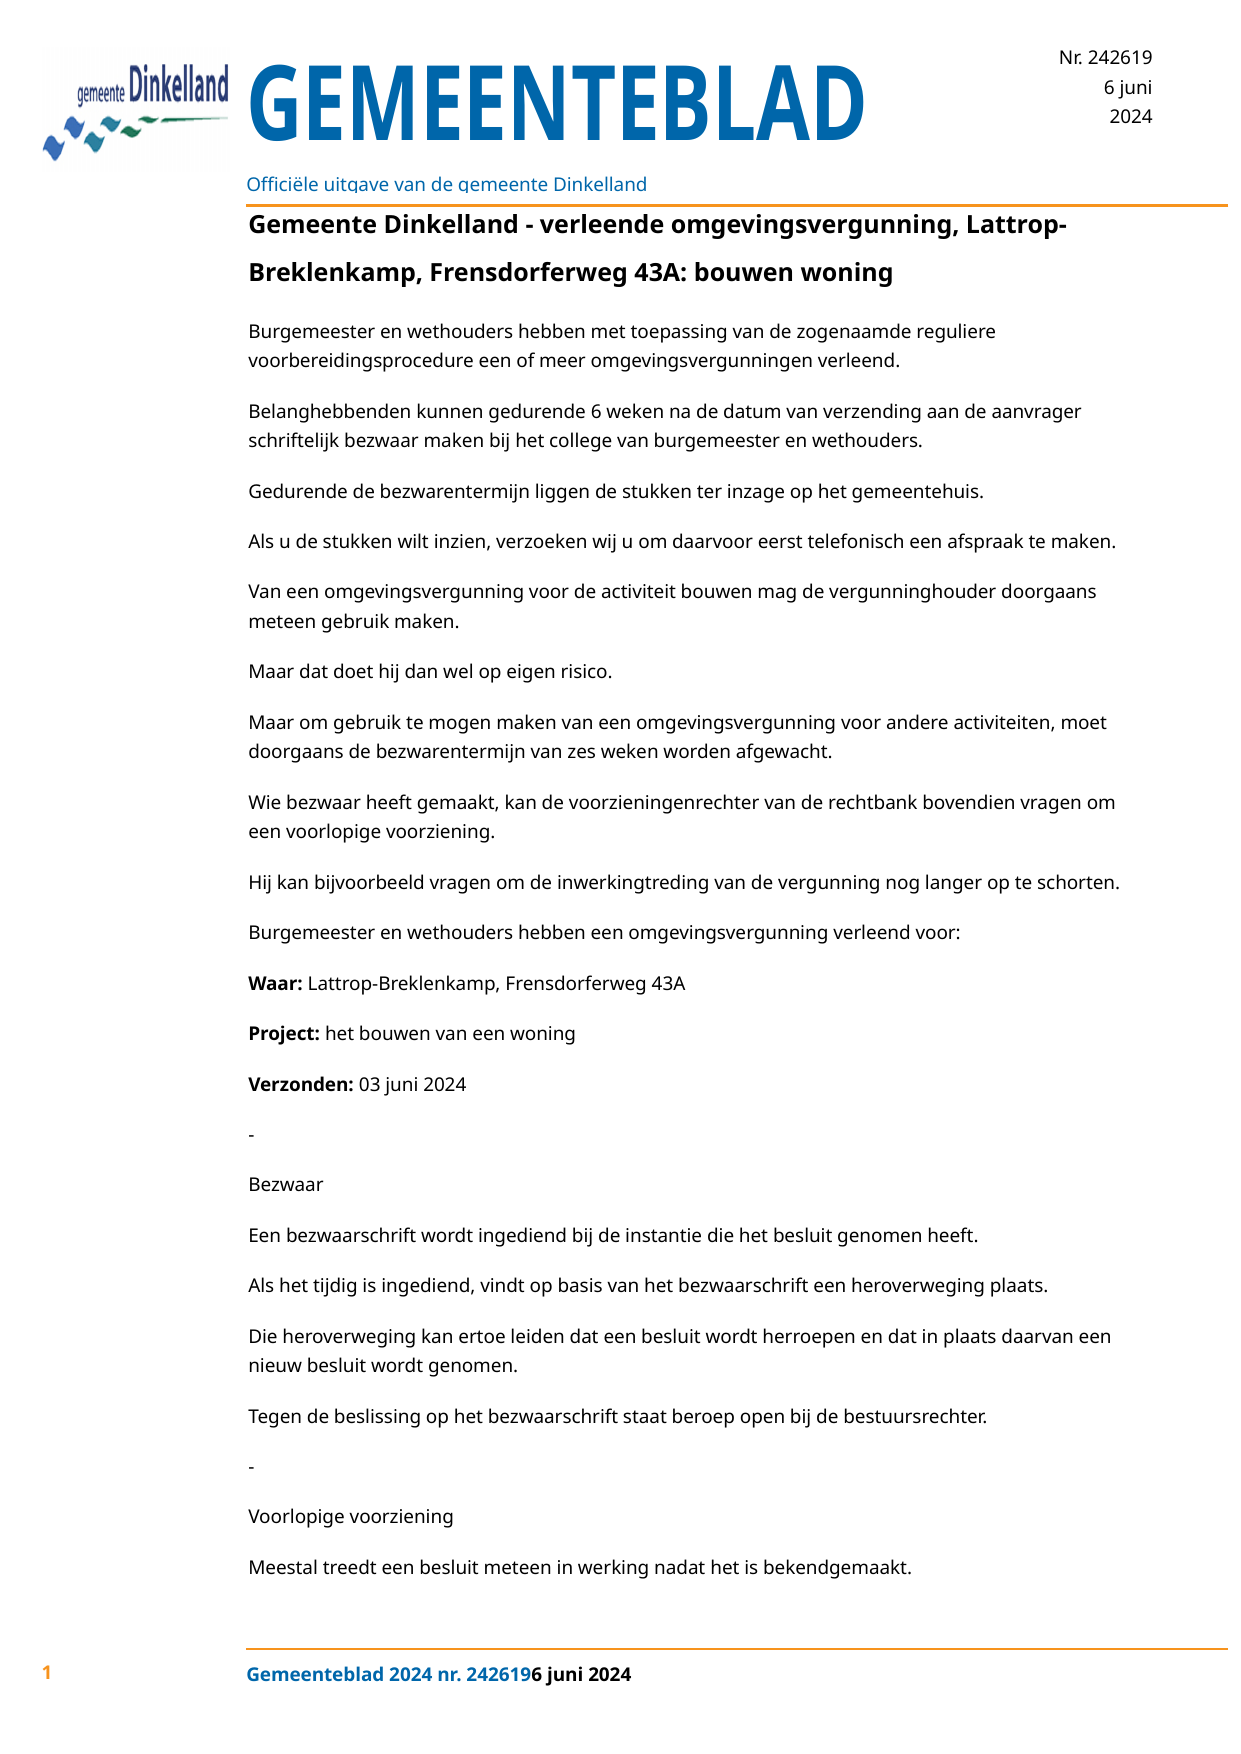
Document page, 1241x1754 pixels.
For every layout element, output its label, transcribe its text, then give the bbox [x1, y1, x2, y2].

text Een bezwaarschrift wordt ingediend bij de instantie die het besluit genomen heeft. [248, 1222, 1152, 1248]
text Maar dat doet hij dan wel op eigen risico. [248, 659, 1152, 684]
text Meestal treedt een besluit meteen in werking nadat het is bekendgemaakt. [248, 1554, 1152, 1580]
text Hij kan bijvoorbeeld vragen om de inwerkingtreding van de vergunning nog langer op te schorten. [248, 869, 1152, 895]
text Als het tijdig is ingediend, vindt op basis van het bezwaarschrift een heroverweging plaats. [248, 1272, 1152, 1298]
text Burgemeester en wethouders hebben met toepassing van de zogenaamde reguliere voorbereidingsprocedure een of meer omgevingsvergunningen verleend. [248, 318, 1152, 373]
text Verzonden: 03 juni 2024 [248, 1071, 1152, 1097]
text Waar: Lattrop-Breklenkamp, Frensdorferweg 43A [248, 970, 1152, 996]
text Gedurende de bezwarentermijn liggen de stukken ter inzage op het gemeentehuis. [248, 478, 1152, 504]
text Burgemeester en wethouders hebben een omgevingsvergunning verleend voor: [248, 919, 1152, 945]
text Tegen de beslissing op het bezwaarschrift staat beroep open bij de bestuursrechter. [248, 1403, 1152, 1429]
text Belanghebbenden kunnen gedurende 6 weken na de datum van verzending aan de aanvrager schriftelijk bezwaar maken bij het college van burgemeester en wethouders. [248, 398, 1152, 453]
text - [248, 1453, 1152, 1479]
text Gemeente Dinkelland - verleende omgevingsvergunning, Lattrop-Breklenkamp, Frensdorferweg 43A: bouwen woning [248, 207, 1152, 288]
text Voorlopige voorziening [248, 1504, 1152, 1529]
text Project: het bouwen van een woning [248, 1020, 1152, 1046]
text Maar om gebruik te mogen maken van een omgevingsvergunning voor andere activiteiten, moet doorgaans de bezwarentermijn van zes weken worden afgewacht. [248, 709, 1152, 764]
text Van een omgevingsvergunning voor de activiteit bouwen mag de vergunninghouder doorgaans meteen gebruik maken. [248, 579, 1152, 634]
text Bezwaar [248, 1172, 1152, 1197]
picture [41, 47, 231, 172]
text - [248, 1121, 1152, 1147]
text Wie bezwaar heeft gemaakt, kan de voorzieningenrechter van de rechtbank bovendien vragen om een voorlopige voorziening. [248, 789, 1152, 844]
text Die heroverweging kan ertoe leiden dat een besluit wordt herroepen en dat in plaats daarvan een nieuw besluit wordt genomen. [248, 1323, 1152, 1378]
text Als u de stukken wilt inzien, verzoeken wij u om daarvoor eerst telefonisch een afspraak te maken. [248, 528, 1152, 554]
